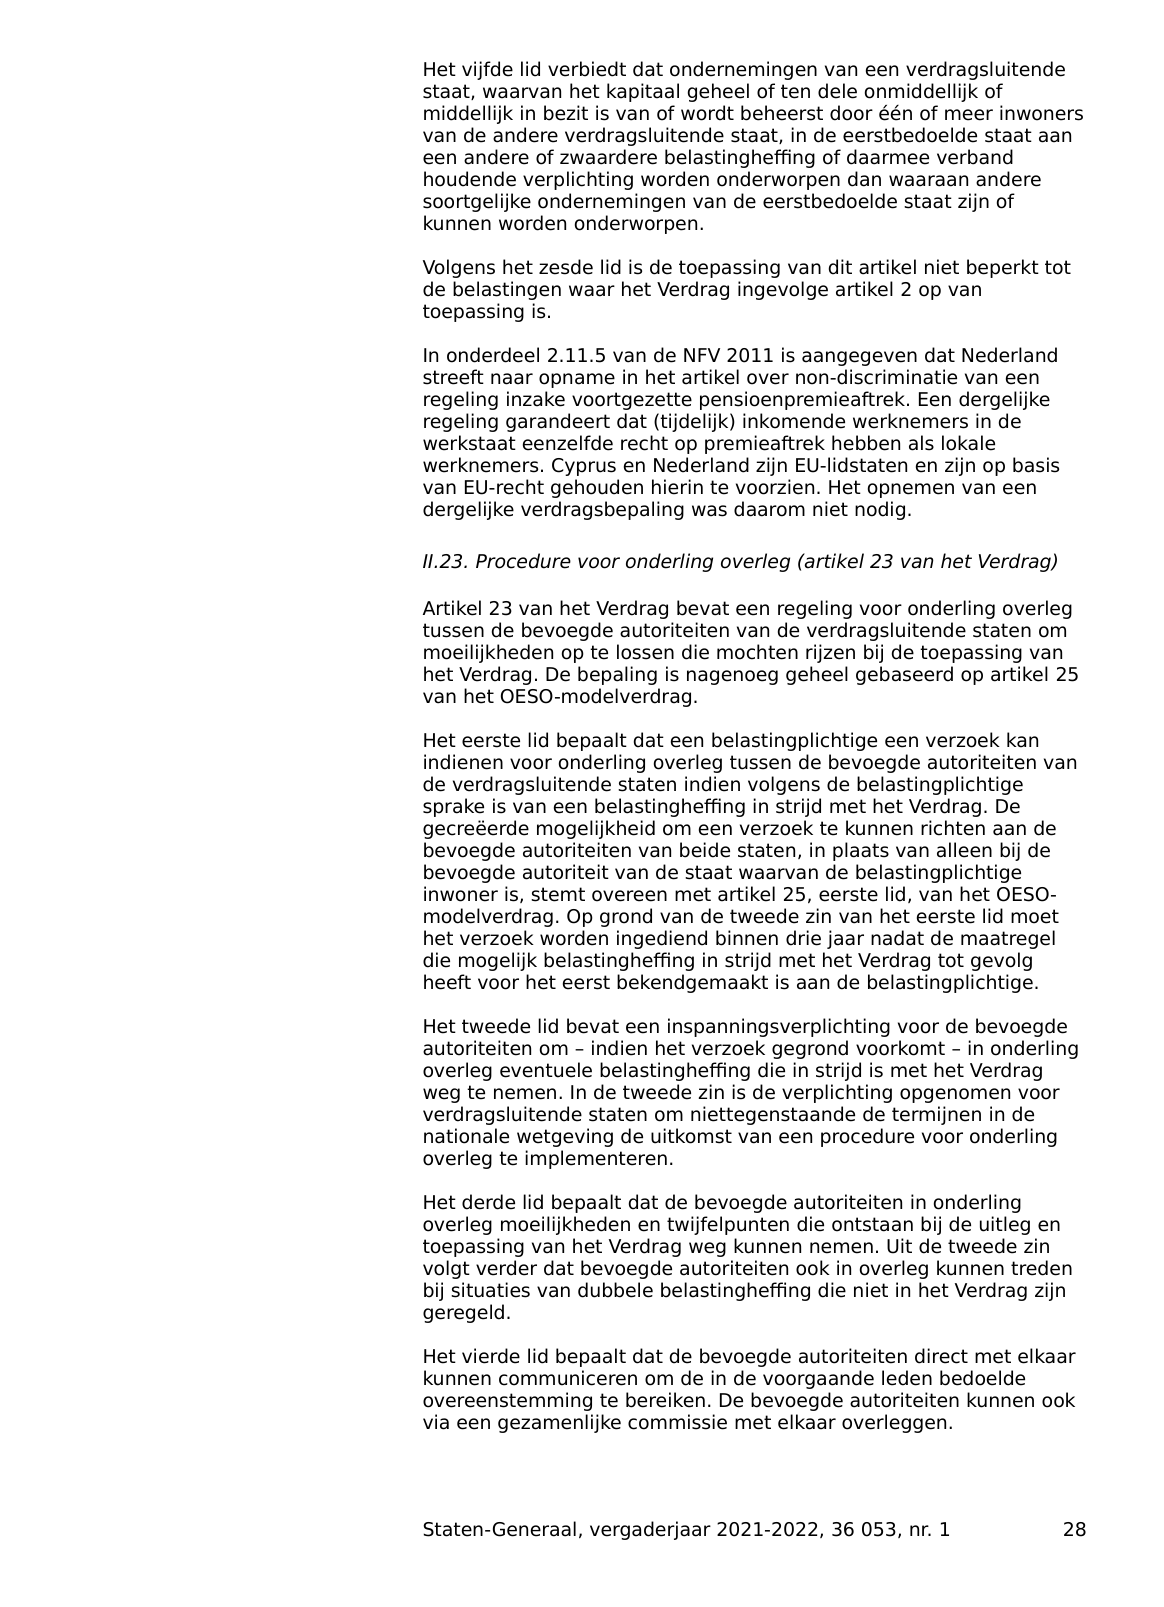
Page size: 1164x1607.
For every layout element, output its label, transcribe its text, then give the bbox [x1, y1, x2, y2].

text Het eerste lid bepaalt dat een belastingplichtige een verzoek kan indienen voor onderling overleg tussen de bevoegde autoriteiten van de verdragsluitende staten indien volgens de belastingplichtige sprake is van een belastingheffing in strijd met het Verdrag. De gecreëerde mogelijkheid om een verzoek te kunnen richten aan de bevoegde autoriteiten van beide staten, in plaats van alleen bij de bevoegde autoriteit van de staat waarvan de belastingplichtige inwoner is, stemt overeen met artikel 25, eerste lid, van het OESO-modelverdrag. Op grond van de tweede zin van het eerste lid moet het verzoek worden ingediend binnen drie jaar nadat de maatregel die mogelijk belastingheffing in strijd met het Verdrag tot gevolg heeft voor het eerst bekendgemaakt is aan de belastingplichtige. [422, 730, 1087, 994]
text Het vierde lid bepaalt dat de bevoegde autoriteiten direct met elkaar kunnen communiceren om de in de voorgaande leden bedoelde overeenstemming te bereiken. De bevoegde autoriteiten kunnen ook via een gezamenlijke commissie met elkaar overleggen. [422, 1346, 1087, 1434]
text Het derde lid bepaalt dat de bevoegde autoriteiten in onderling overleg moeilijkheden en twijfelpunten die ontstaan bij de uitleg en toepassing van het Verdrag weg kunnen nemen. Uit de tweede zin volgt verder dat bevoegde autoriteiten ook in overleg kunnen treden bij situaties van dubbele belastingheffing die niet in het Verdrag zijn geregeld. [422, 1192, 1087, 1324]
text Artikel 23 van het Verdrag bevat een regeling voor onderling overleg tussen de bevoegde autoriteiten van de verdragsluitende staten om moeilijkheden op te lossen die mochten rijzen bij de toepassing van het Verdrag. De bepaling is nagenoeg geheel gebaseerd op artikel 25 van het OESO-modelverdrag. [422, 598, 1087, 708]
text Het tweede lid bevat een inspanningsverplichting voor de bevoegde autoriteiten om – indien het verzoek gegrond voorkomt – in onderling overleg eventuele belastingheffing die in strijd is met het Verdrag weg te nemen. In de tweede zin is de verplichting opgenomen voor verdragsluitende staten om niettegenstaande de termijnen in de nationale wetgeving de uitkomst van een procedure voor onderling overleg te implementeren. [422, 1016, 1087, 1170]
text In onderdeel 2.11.5 van de NFV 2011 is aangegeven dat Nederland streeft naar opname in het artikel over non-discriminatie van een regeling inzake voortgezette pensioenpremieaftrek. Een dergelijke regeling garandeert dat (tijdelijk) inkomende werknemers in de werkstaat eenzelfde recht op premieaftrek hebben als lokale werknemers. Cyprus en Nederland zijn EU-lidstaten en zijn op basis van EU-recht gehouden hierin te voorzien. Het opnemen van een dergelijke verdragsbepaling was daarom niet nodig. [422, 345, 1087, 521]
text Volgens het zesde lid is de toepassing van dit artikel niet beperkt tot de belastingen waar het Verdrag ingevolge artikel 2 op van toepassing is. [422, 257, 1087, 323]
subtitle II.23. Procedure voor onderling overleg (artikel 23 van het Verdrag) [422, 551, 1087, 573]
text Het vijfde lid verbiedt dat ondernemingen van een verdragsluitende staat, waarvan het kapitaal geheel of ten dele onmiddellijk of middellijk in bezit is van of wordt beheerst door één of meer inwoners van de andere verdragsluitende staat, in de eerstbedoelde staat aan een andere of zwaardere belastingheffing of daarmee verband houdende verplichting worden onderworpen dan waaraan andere soortgelijke ondernemingen van de eerstbedoelde staat zijn of kunnen worden onderworpen. [422, 59, 1087, 235]
